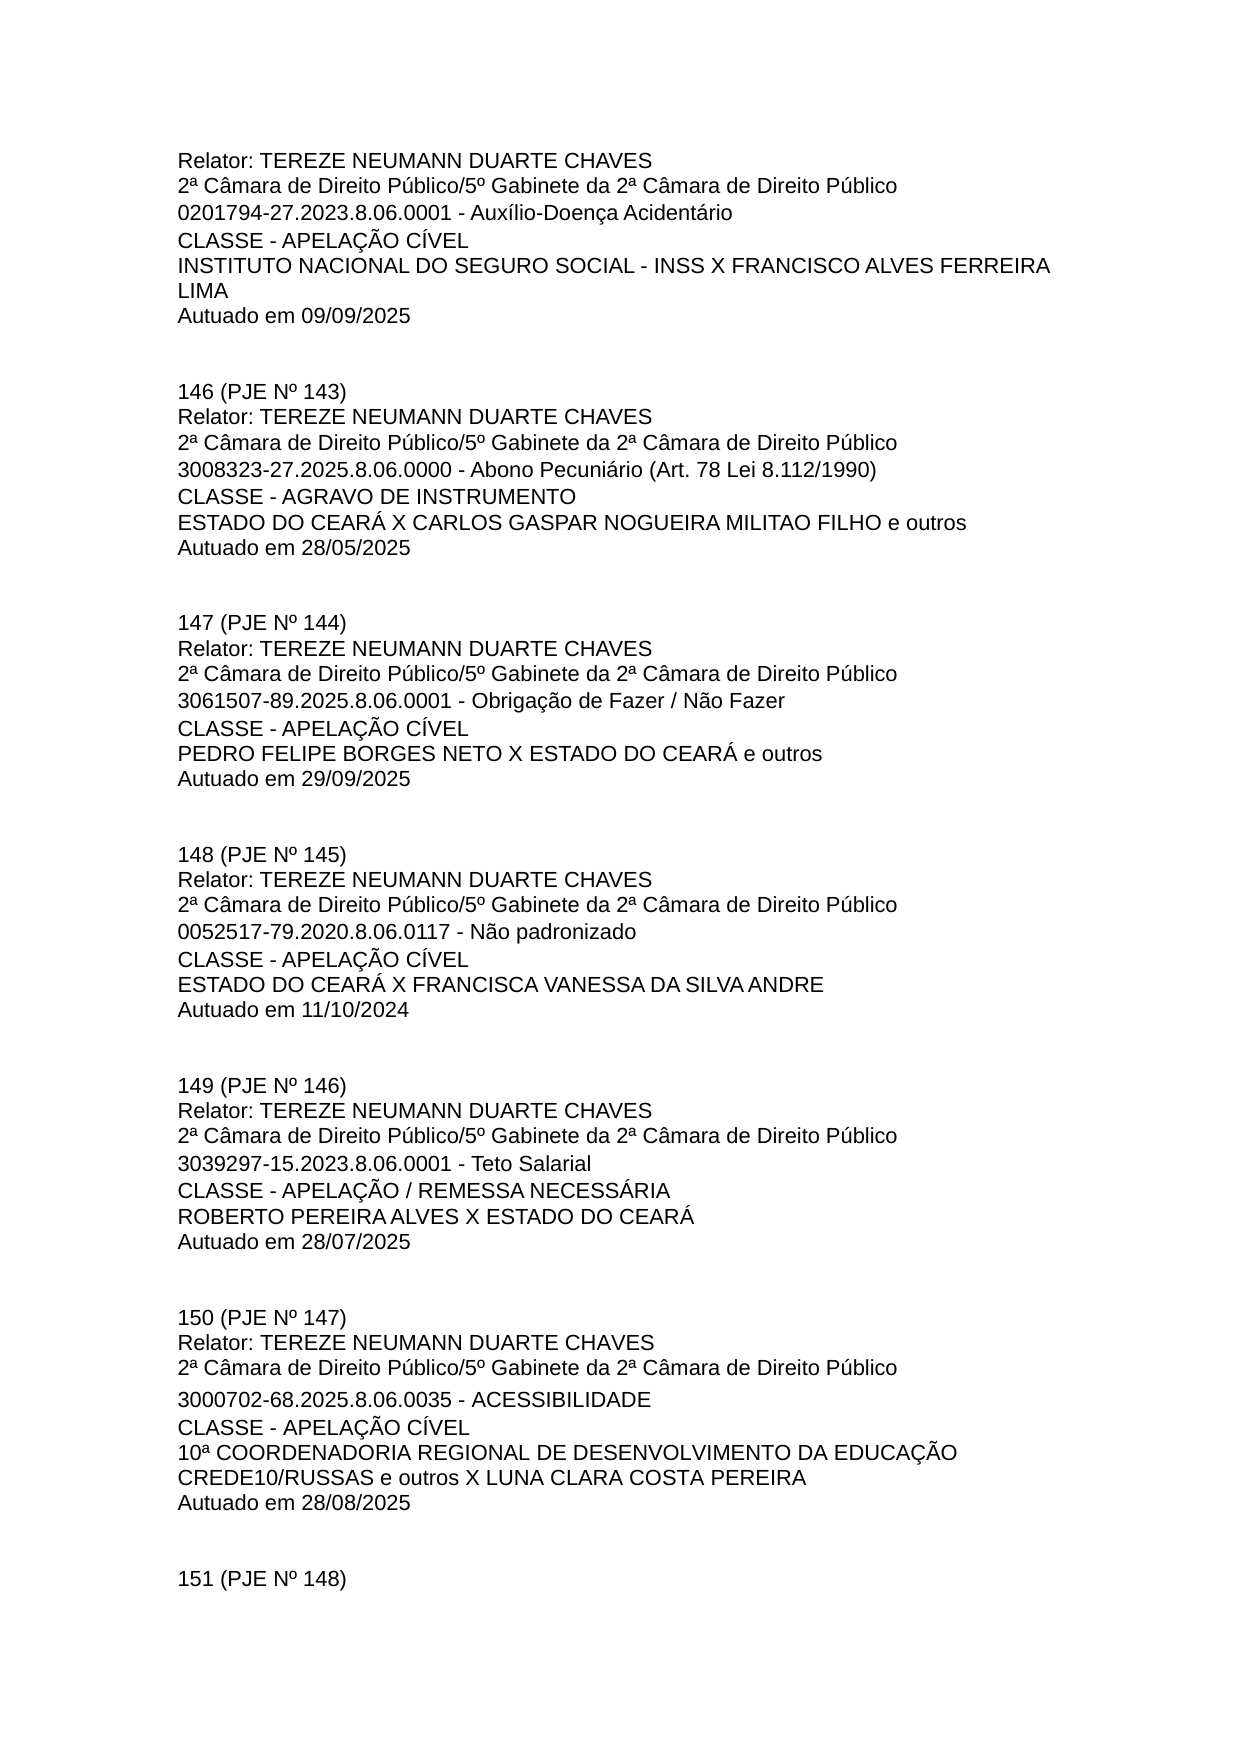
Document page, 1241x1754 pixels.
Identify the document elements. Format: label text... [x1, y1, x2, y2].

text Autuado em 09/09/2025 [177, 303, 1063, 328]
text CLASSE - AGRAVO DE INSTRUMENTO ESTADO DO CEARÁ X CARLOS GASPAR NOGUEIRA MILITAO FILHO e outros [177, 484, 1063, 535]
text 146 (PJE Nº 143) [177, 379, 1063, 404]
text 2ª Câmara de Direito Público/5º Gabinete da 2ª Câmara de Direito Público [177, 1123, 1063, 1149]
subtitle 3000702-68.2025.8.06.0035 - ACESSIBILIDADE [177, 1387, 1063, 1412]
text Relator: TEREZE NEUMANN DUARTE CHAVES [177, 1329, 1063, 1355]
text 2ª Câmara de Direito Público/5º Gabinete da 2ª Câmara de Direito Público [177, 429, 1063, 454]
text Autuado em 28/05/2025 [177, 535, 1063, 560]
text 148 (PJE Nº 145) [177, 842, 1063, 867]
subtitle 0201794-27.2023.8.06.0001 - Auxílio-Doença Acidentário [177, 200, 1063, 225]
text Autuado em 29/09/2025 [177, 766, 1063, 791]
text Autuado em 11/10/2024 [177, 997, 1063, 1023]
subtitle 3061507-89.2025.8.06.0001 - Obrigação de Fazer / Não Fazer [177, 688, 1063, 713]
text Relator: TEREZE NEUMANN DUARTE CHAVES [177, 1098, 1063, 1123]
text Relator: TEREZE NEUMANN DUARTE CHAVES [177, 148, 1063, 173]
text Autuado em 28/08/2025 [177, 1490, 1063, 1515]
text CLASSE - APELAÇÃO CÍVEL ESTADO DO CEARÁ X FRANCISCA VANESSA DA SILVA ANDRE [177, 947, 1063, 997]
text Relator: TEREZE NEUMANN DUARTE CHAVES [177, 867, 1063, 892]
text 149 (PJE Nº 146) [177, 1073, 1063, 1098]
text 151 (PJE Nº 148) [177, 1566, 1063, 1591]
text CLASSE - APELAÇÃO CÍVEL INSTITUTO NACIONAL DO SEGURO SOCIAL - INSS X FRANCISCO ALVES FERREIRA LIMA [177, 228, 1063, 303]
text Autuado em 28/07/2025 [177, 1229, 1063, 1254]
text CLASSE - APELAÇÃO / REMESSA NECESSÁRIA ROBERTO PEREIRA ALVES X ESTADO DO CEARÁ [177, 1178, 1063, 1229]
text 2ª Câmara de Direito Público/5º Gabinete da 2ª Câmara de Direito Público [177, 892, 1063, 917]
text 2ª Câmara de Direito Público/5º Gabinete da 2ª Câmara de Direito Público [177, 173, 1063, 198]
text 2ª Câmara de Direito Público/5º Gabinete da 2ª Câmara de Direito Público [177, 1355, 1063, 1380]
text Relator: TEREZE NEUMANN DUARTE CHAVES [177, 404, 1063, 429]
text 2ª Câmara de Direito Público/5º Gabinete da 2ª Câmara de Direito Público [177, 661, 1063, 686]
subtitle 3039297-15.2023.8.06.0001 - Teto Salarial [177, 1151, 1063, 1176]
text Relator: TEREZE NEUMANN DUARTE CHAVES [177, 636, 1063, 661]
subtitle 0052517-79.2020.8.06.0117 - Não padronizado [177, 919, 1063, 944]
text CLASSE - APELAÇÃO CÍVEL 10ª COORDENADORIA REGIONAL DE DESENVOLVIMENTO DA EDUCAÇÃO CREDE10/RUSSAS e outros X LUNA CLARA COSTA PEREIRA [177, 1414, 1063, 1490]
text 147 (PJE Nº 144) [177, 610, 1063, 636]
subtitle 3008323-27.2025.8.06.0000 - Abono Pecuniário (Art. 78 Lei 8.112/1990) [177, 457, 1063, 482]
text CLASSE - APELAÇÃO CÍVEL PEDRO FELIPE BORGES NETO X ESTADO DO CEARÁ e outros [177, 716, 1063, 766]
text 150 (PJE Nº 147) [177, 1304, 1063, 1329]
